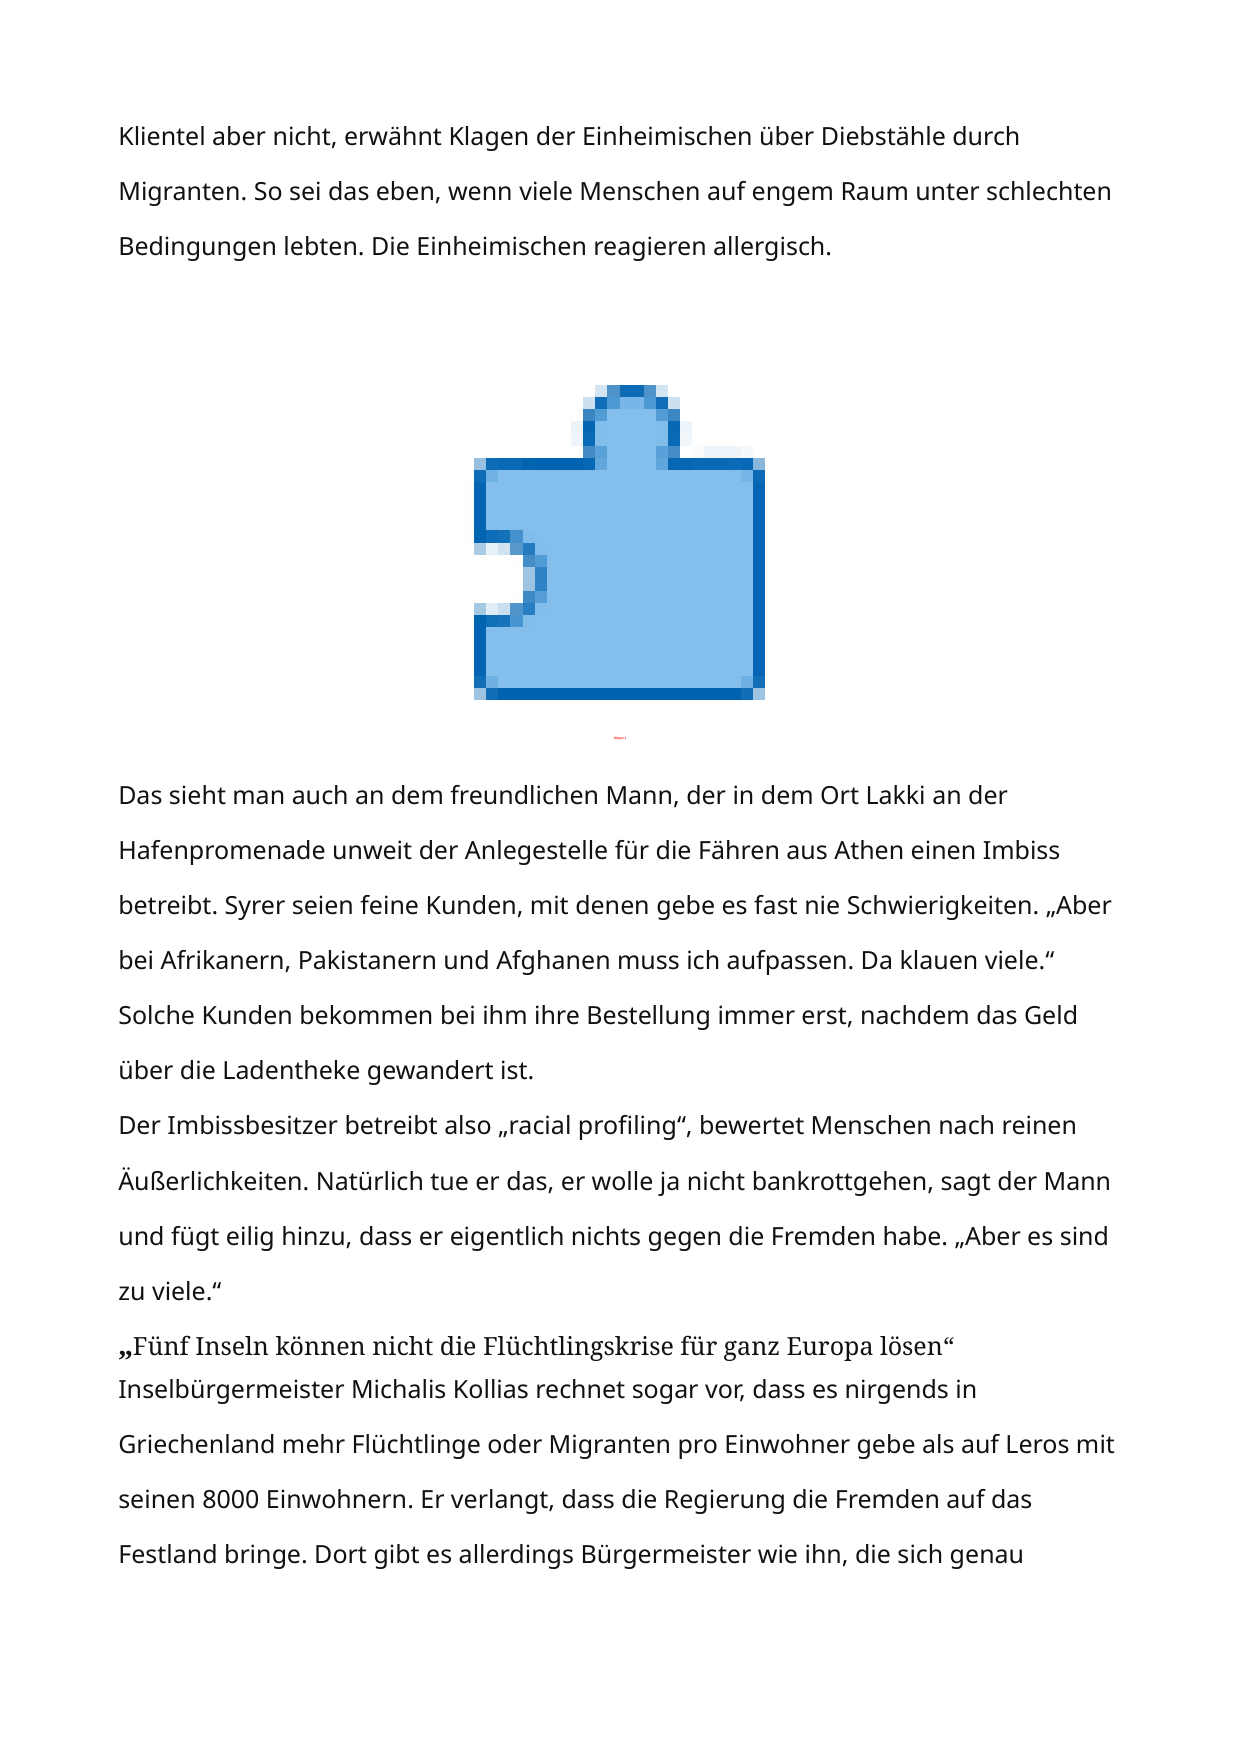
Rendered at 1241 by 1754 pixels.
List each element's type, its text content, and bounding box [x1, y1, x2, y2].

text Inselbürgermeister Michalis Kollias rechnet sogar vor, dass es nirgends in Griechenland mehr Flüchtlinge oder Migranten pro Einwohner gebe als auf Leros mit seinen 8000 Einwohnern. Er verlangt, dass die Regierung die Fremden auf das Festland bringe. Dort gibt es allerdings Bürgermeister wie ihn, die sich genau [118, 1372, 1122, 1571]
text Das sieht man auch an dem freundlichen Mann, der in dem Ort Lakki an der Hafenpromenade unweit der Anlegestelle für die Fähren aus Athen einen Imbiss betreibt. Syrer seien feine Kunden, mit denen gebe es fast nie Schwierigkeiten. „Aber bei Afrikanern, Pakistanern und Afghanen muss ich aufpassen. Da klauen viele.“ Solche Kunden bekommen bei ihm ihre Bestellung immer erst, nachdem das Geld über die Ladentheke gewandert ist. [118, 777, 1122, 1087]
text Klientel aber nicht, erwähnt Klagen der Einheimischen über Diebstähle durch Migranten. So sei das eben, wenn viele Menschen auf engem Raum unter schlechten Bedingungen lebten. Die Einheimischen reagieren allergisch. [118, 118, 1122, 262]
subtitle „Fünf Inseln können nicht die Flüchtlingskrise für ganz Europa lösen“ [118, 1328, 1122, 1363]
text Der Imbissbesitzer betreibt also „racial profiling“, bewertet Menschen nach reinen Äußerlichkeiten. Natürlich tue er das, er wolle ja nicht bankrottgehen, sagt der Mann und fügt eilig hinzu, dass er eigentlich nichts gegen die Fremden habe. „Aber es sind zu viele.“ [118, 1108, 1122, 1307]
